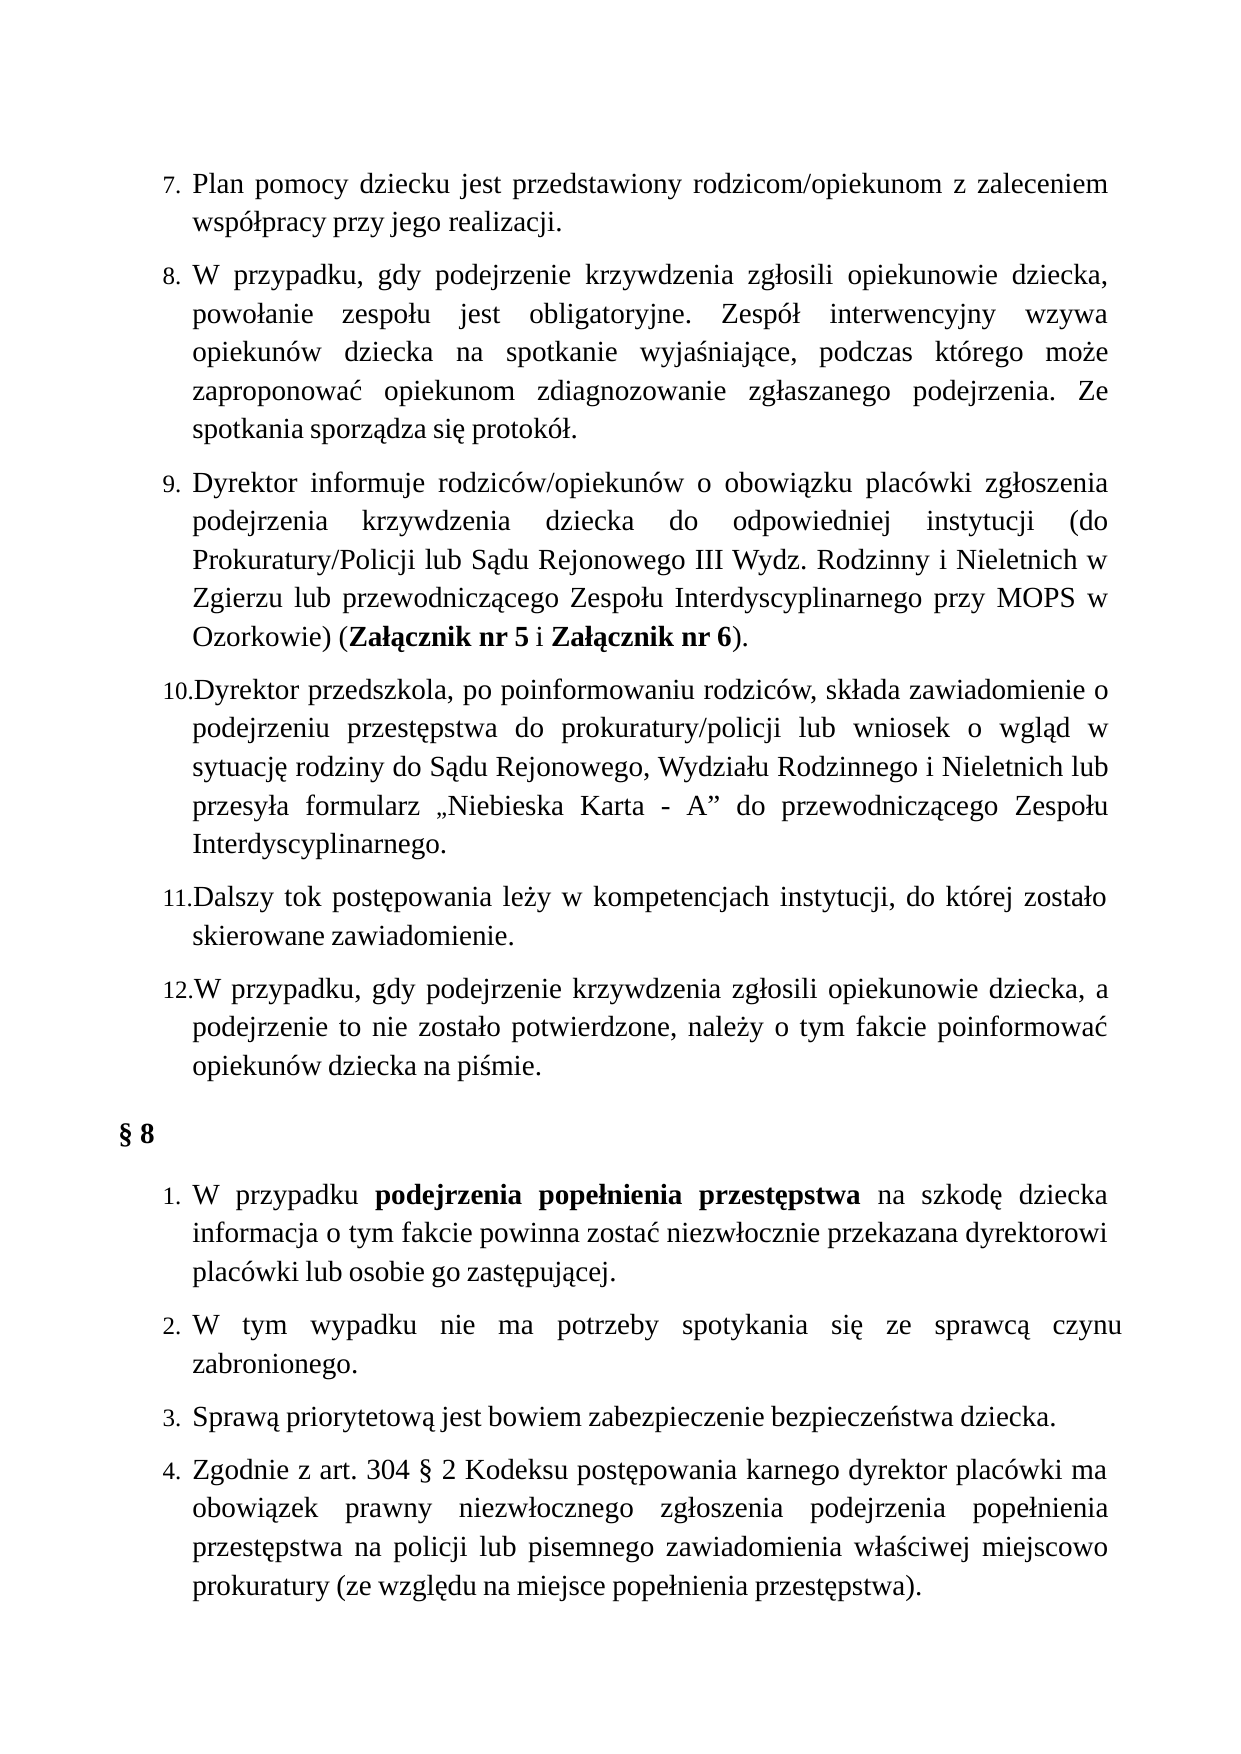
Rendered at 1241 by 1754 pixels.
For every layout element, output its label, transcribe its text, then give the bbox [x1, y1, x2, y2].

list Dyrektor informuje rodziców/opiekunów o obowiązku placówki zgłoszenia podejrzenia krzywdzenia dziecka do odpowiedniej instytucji (do Prokuratury/Policji lub Sądu Rejonowego III Wydz. Rodzinny i Nieletnich w Zgierzu lub przewodniczącego Zespołu Interdyscyplinarnego przy MOPS w Ozorkowie) (Załącznik nr 5 i Załącznik nr 6). [162, 465, 1108, 652]
list Dyrektor przedszkola, po poinformowaniu rodziców, składa zawiadomienie o podejrzeniu przestępstwa do prokuratury/policji lub wniosek o wgląd w sytuację rodziny do Sądu Rejonowego, Wydziału Rodzinnego i Nieletnich lub przesyła formularz „Niebieska Karta - A” do przewodniczącego Zespołu Interdyscyplinarnego. [162, 672, 1108, 860]
list Dalszy tok postępowania leży w kompetencjach instytucji, do której zostało skierowane zawiadomienie. [162, 879, 1108, 951]
list W przypadku podejrzenia popełnienia przestępstwa na szkodę dziecka informacja o tym fakcie powinna zostać niezwłocznie przekazana dyrektorowi placówki lub osobie go zastępującej. [162, 1177, 1108, 1288]
list W tym wypadku nie ma potrzeby spotykania się ze sprawcą czynu zabronionego. [162, 1307, 1122, 1379]
list Plan pomocy dziecku jest przedstawiony rodzicom/opiekunom z zaleceniem współpracy przy jego realizacji. [162, 166, 1109, 238]
subtitle § 8 [118, 1116, 1122, 1149]
list Zgodnie z art. 304 § 2 Kodeksu postępowania karnego dyrektor placówki ma obowiązek prawny niezwłocznego zgłoszenia podejrzenia popełnienia przestępstwa na policji lub pisemnego zawiadomienia właściwej miejscowo prokuratury (ze względu na miejsce popełnienia przestępstwa). [162, 1452, 1108, 1601]
list Sprawą priorytetową jest bowiem zabezpieczenie bezpieczeństwa dziecka. [162, 1399, 1122, 1432]
list W przypadku, gdy podejrzenie krzywdzenia zgłosili opiekunowie dziecka, a podejrzenie to nie zostało potwierdzone, należy o tym fakcie poinformować opiekunów dziecka na piśmie. [162, 971, 1108, 1082]
list W przypadku, gdy podejrzenie krzywdzenia zgłosili opiekunowie dziecka, powołanie zespołu jest obligatoryjne. Zespół interwencyjny wzywa opiekunów dziecka na spotkanie wyjaśniające, podczas którego może zaproponować opiekunom zdiagnozowanie zgłaszanego podejrzenia. Ze spotkania sporządza się protokół. [162, 257, 1108, 445]
